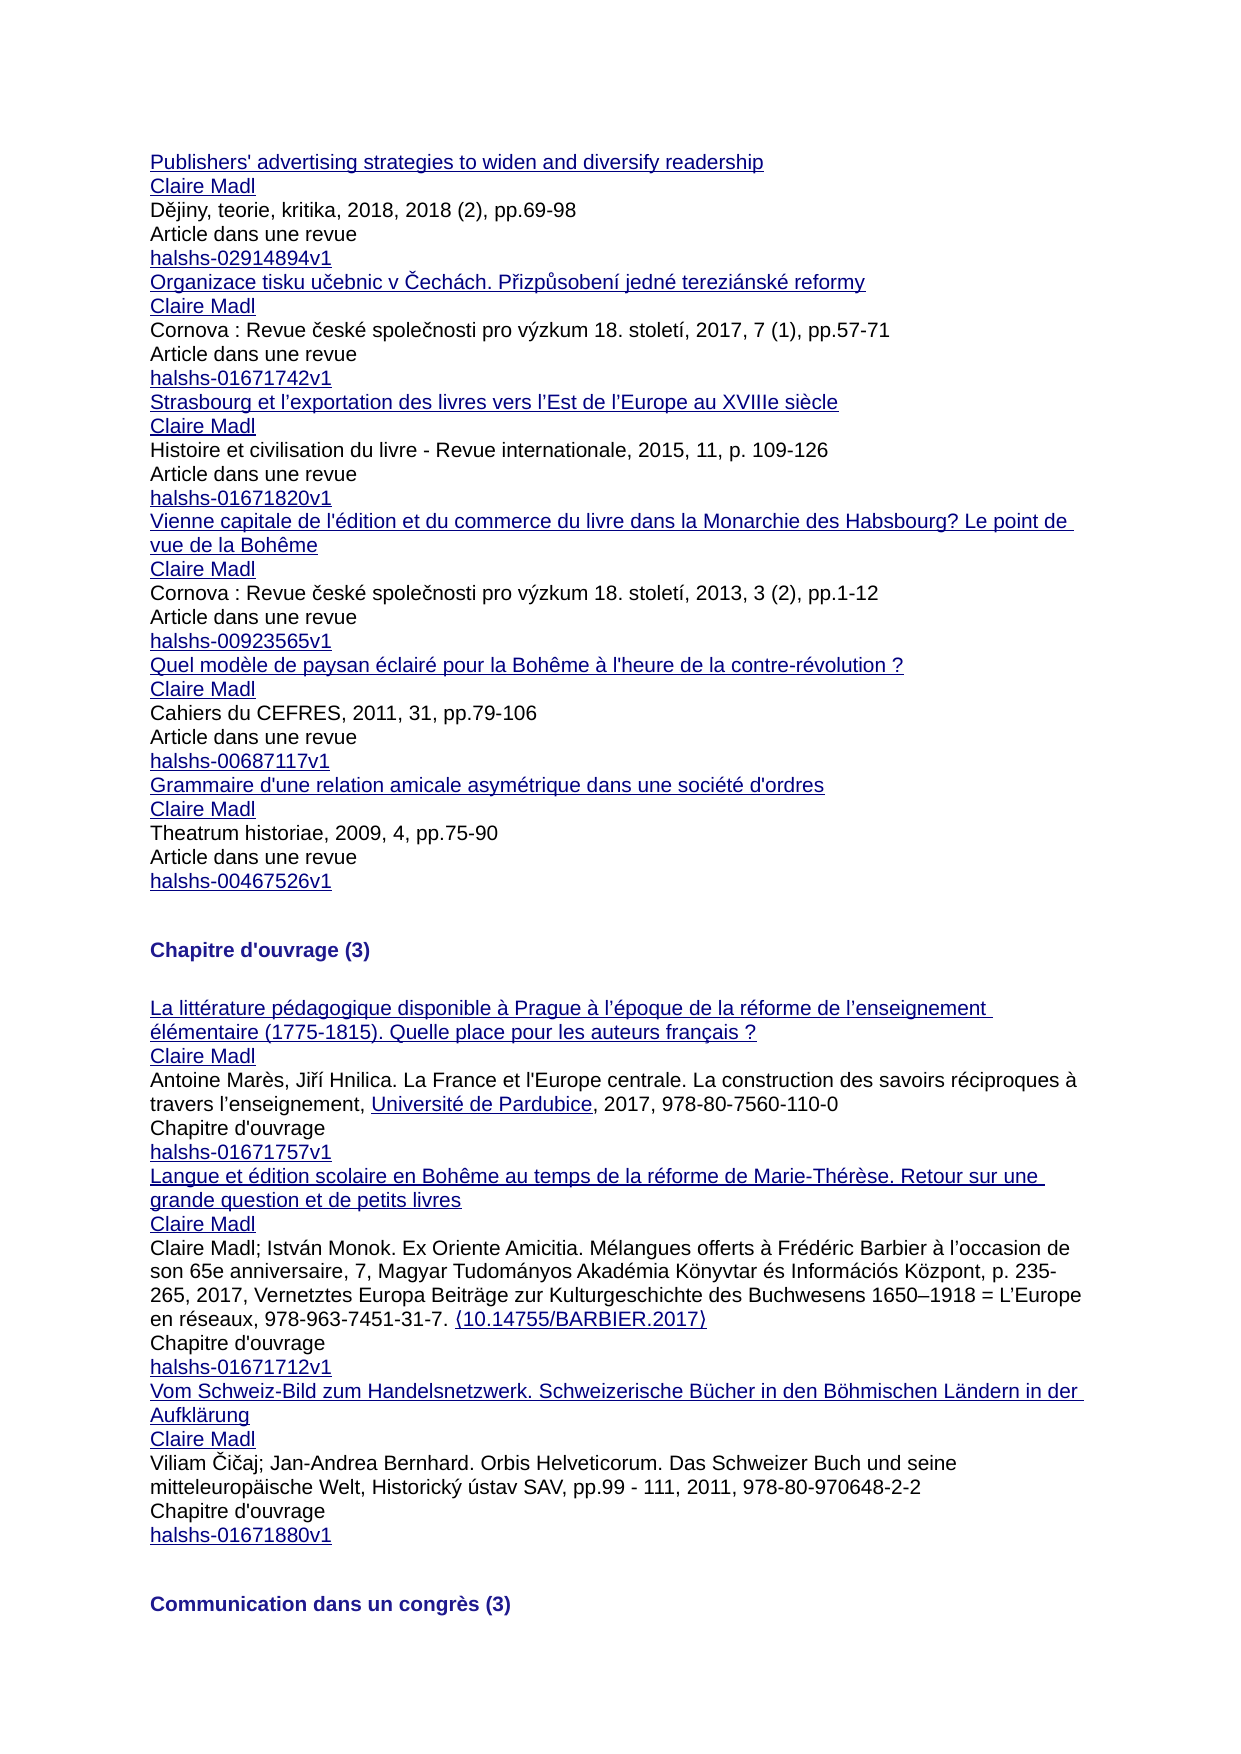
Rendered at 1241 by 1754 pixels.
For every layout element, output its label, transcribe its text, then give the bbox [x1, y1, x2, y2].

table_cell Vienne capitale de l'édition et du commerce du livre dans la Monarchie des Habsbourg? Le point de vue de la Bohême Claire Madl Cornova : Revue české společnosti pro výzkum 18. století, 2013, 3 (2), pp.1-12 Article dans une revue halshs-00923565v1 [150, 509, 1090, 653]
subtitle Communication dans un congrès (3) [150, 1592, 1090, 1616]
table_cell Organizace tisku učebnic v Čechách. Přizpůsobení jedné tereziánské reformy Claire Madl Cornova : Revue české společnosti pro výzkum 18. století, 2017, 7 (1), pp.57-71 Article dans une revue halshs-01671742v1 [150, 270, 1090, 389]
table_cell Grammaire d'une relation amicale asymétrique dans une société d'ordres Claire Madl Theatrum historiae, 2009, 4, pp.75-90 Article dans une revue halshs-00467526v1 [150, 773, 1090, 893]
table_cell Langue et édition scolaire en Bohême au temps de la réforme de Marie-Thérèse. Retour sur une grande question et de petits livres Claire Madl Claire Madl; István Monok. Ex Oriente Amicitia. Mélangues offerts à Frédéric Barbier à l’occasion de son 65e anniversaire, 7, Magyar Tudományos Akadémia Könyvtar és Információs Központ, p. 235-265, 2017, Vernetztes Europa Beiträge zur Kulturgeschichte des Buchwesens 1650–1918 = L’Europe en réseaux, 978-963-7451-31-7. ⟨10.14755/BARBIER.2017⟩ Chapitre d'ouvrage halshs-01671712v1 [150, 1164, 1090, 1379]
table_header Publishers' advertising strategies to widen and diversify readership Claire Madl Dějiny, teorie, kritika, 2018, 2018 (2), pp.69-98 Article dans une revue halshs-02914894v1 [150, 150, 1090, 270]
table_cell Quel modèle de paysan éclairé pour la Bohême à l'heure de la contre-révolution ? Claire Madl Cahiers du CEFRES, 2011, 31, pp.79-106 Article dans une revue halshs-00687117v1 [150, 653, 1090, 773]
table_cell Vom Schweiz-Bild zum Handelsnetzwerk. Schweizerische Bücher in den Böhmischen Ländern in der Aufklärung Claire Madl Viliam Čičaj; Jan-Andrea Bernhard. Orbis Helveticorum. Das Schweizer Buch und seine mitteleuropäische Welt, Historický ústav SAV, pp.99 - 111, 2011, 978-80-970648-2-2 Chapitre d'ouvrage halshs-01671880v1 [150, 1379, 1090, 1547]
table_header La littérature pédagogique disponible à Prague à l’époque de la réforme de l’enseignement élémentaire (1775-1815). Quelle place pour les auteurs français ? Claire Madl Antoine Marès, Jiří Hnilica. La France et l'Europe centrale. La construction des savoirs réciproques à travers l’enseignement, Université de Pardubice, 2017, 978-80-7560-110-0 Chapitre d'ouvrage halshs-01671757v1 [150, 996, 1090, 1163]
table_cell Strasbourg et l’exportation des livres vers l’Est de l’Europe au XVIIIe siècle Claire Madl Histoire et civilisation du livre - Revue internationale, 2015, 11, p. 109-126 Article dans une revue halshs-01671820v1 [150, 390, 1090, 509]
subtitle Chapitre d'ouvrage (3) [150, 937, 1090, 961]
